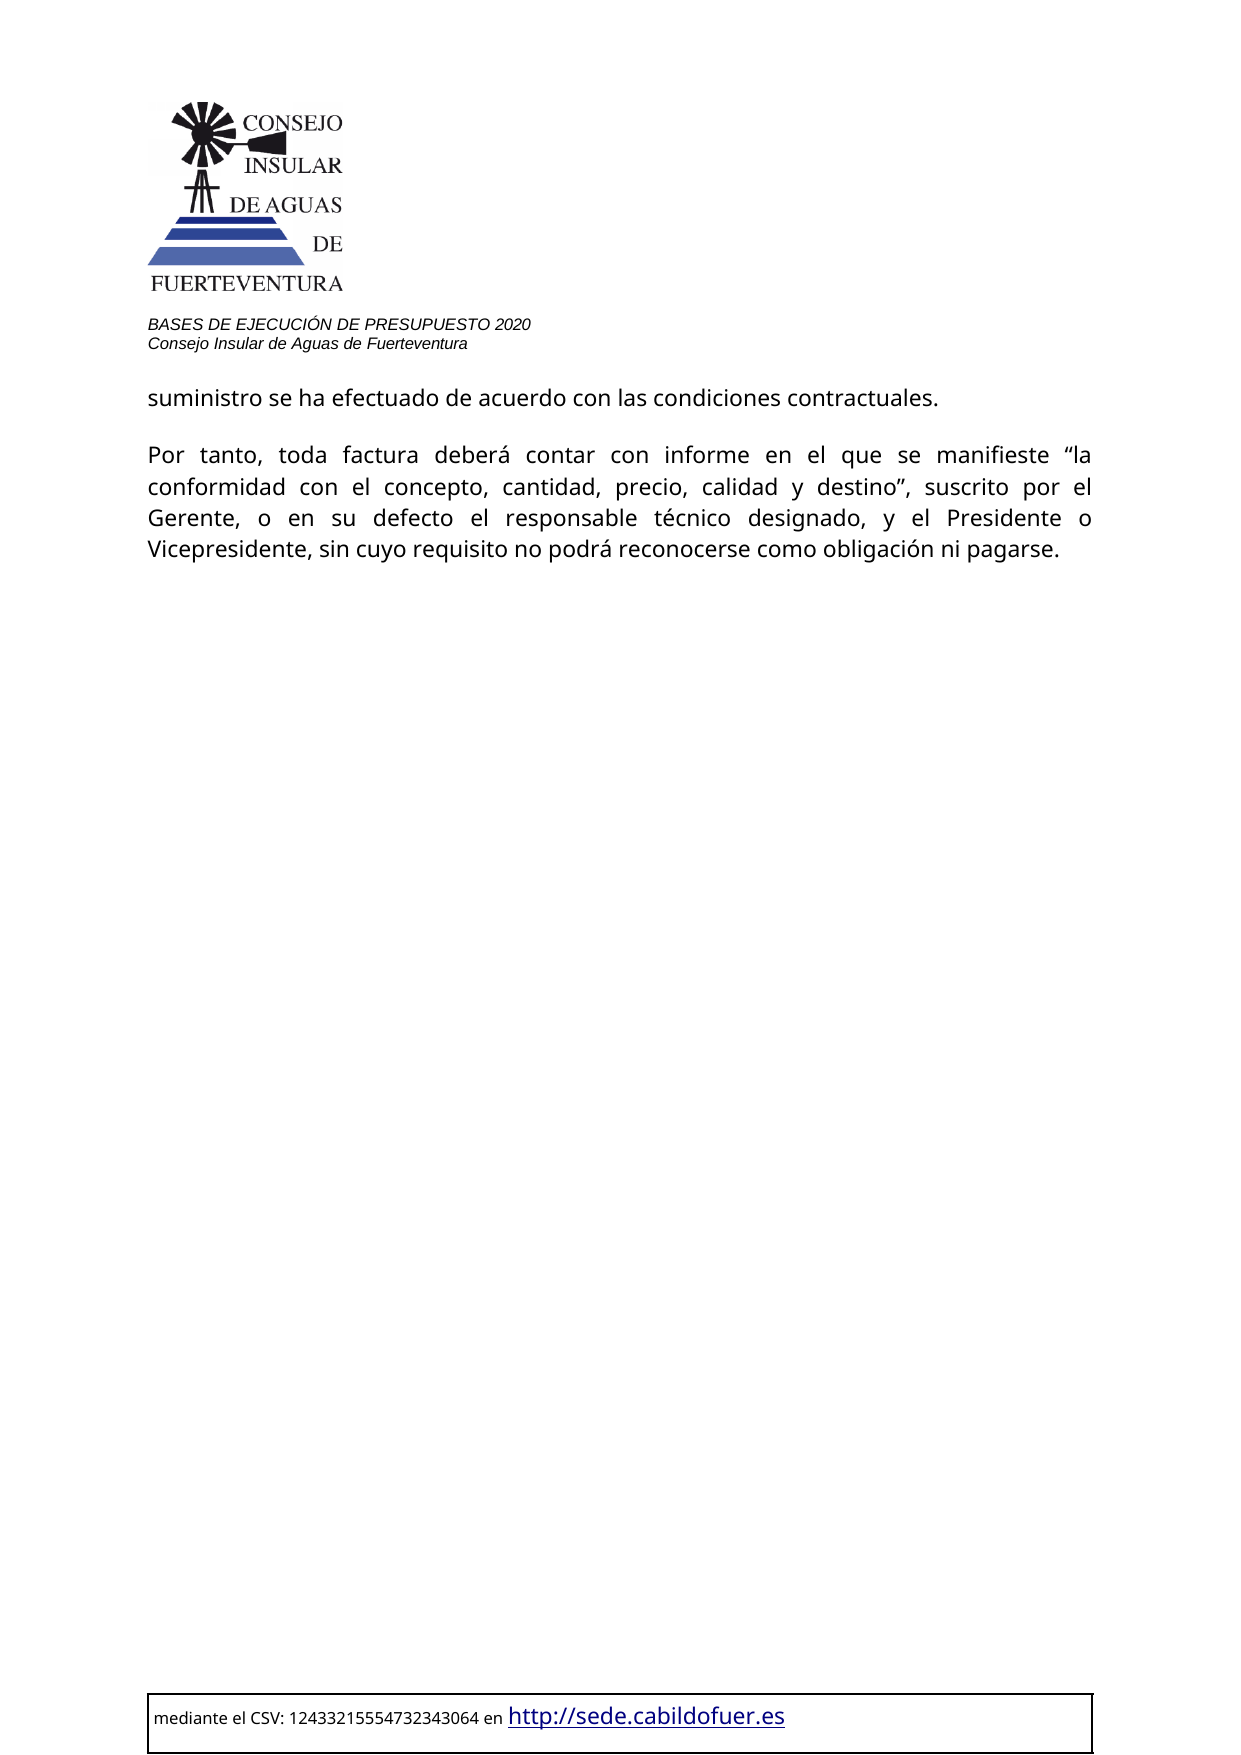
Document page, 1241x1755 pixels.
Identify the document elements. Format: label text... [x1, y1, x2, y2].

text suministro se ha efectuado de acuerdo con las condiciones contractuales. [147, 382, 1093, 413]
text Por tanto, toda factura deberá contar con informe en el que se manifieste “la conformidad con el concepto, cantidad, precio, calidad y destino”, suscrito por el Gerente, o en su defecto el responsable técnico designado, y el Presidente o Vicepresidente, sin cuyo requisito no podrá reconocerse como obligación ni pagarse. [147, 439, 1093, 564]
